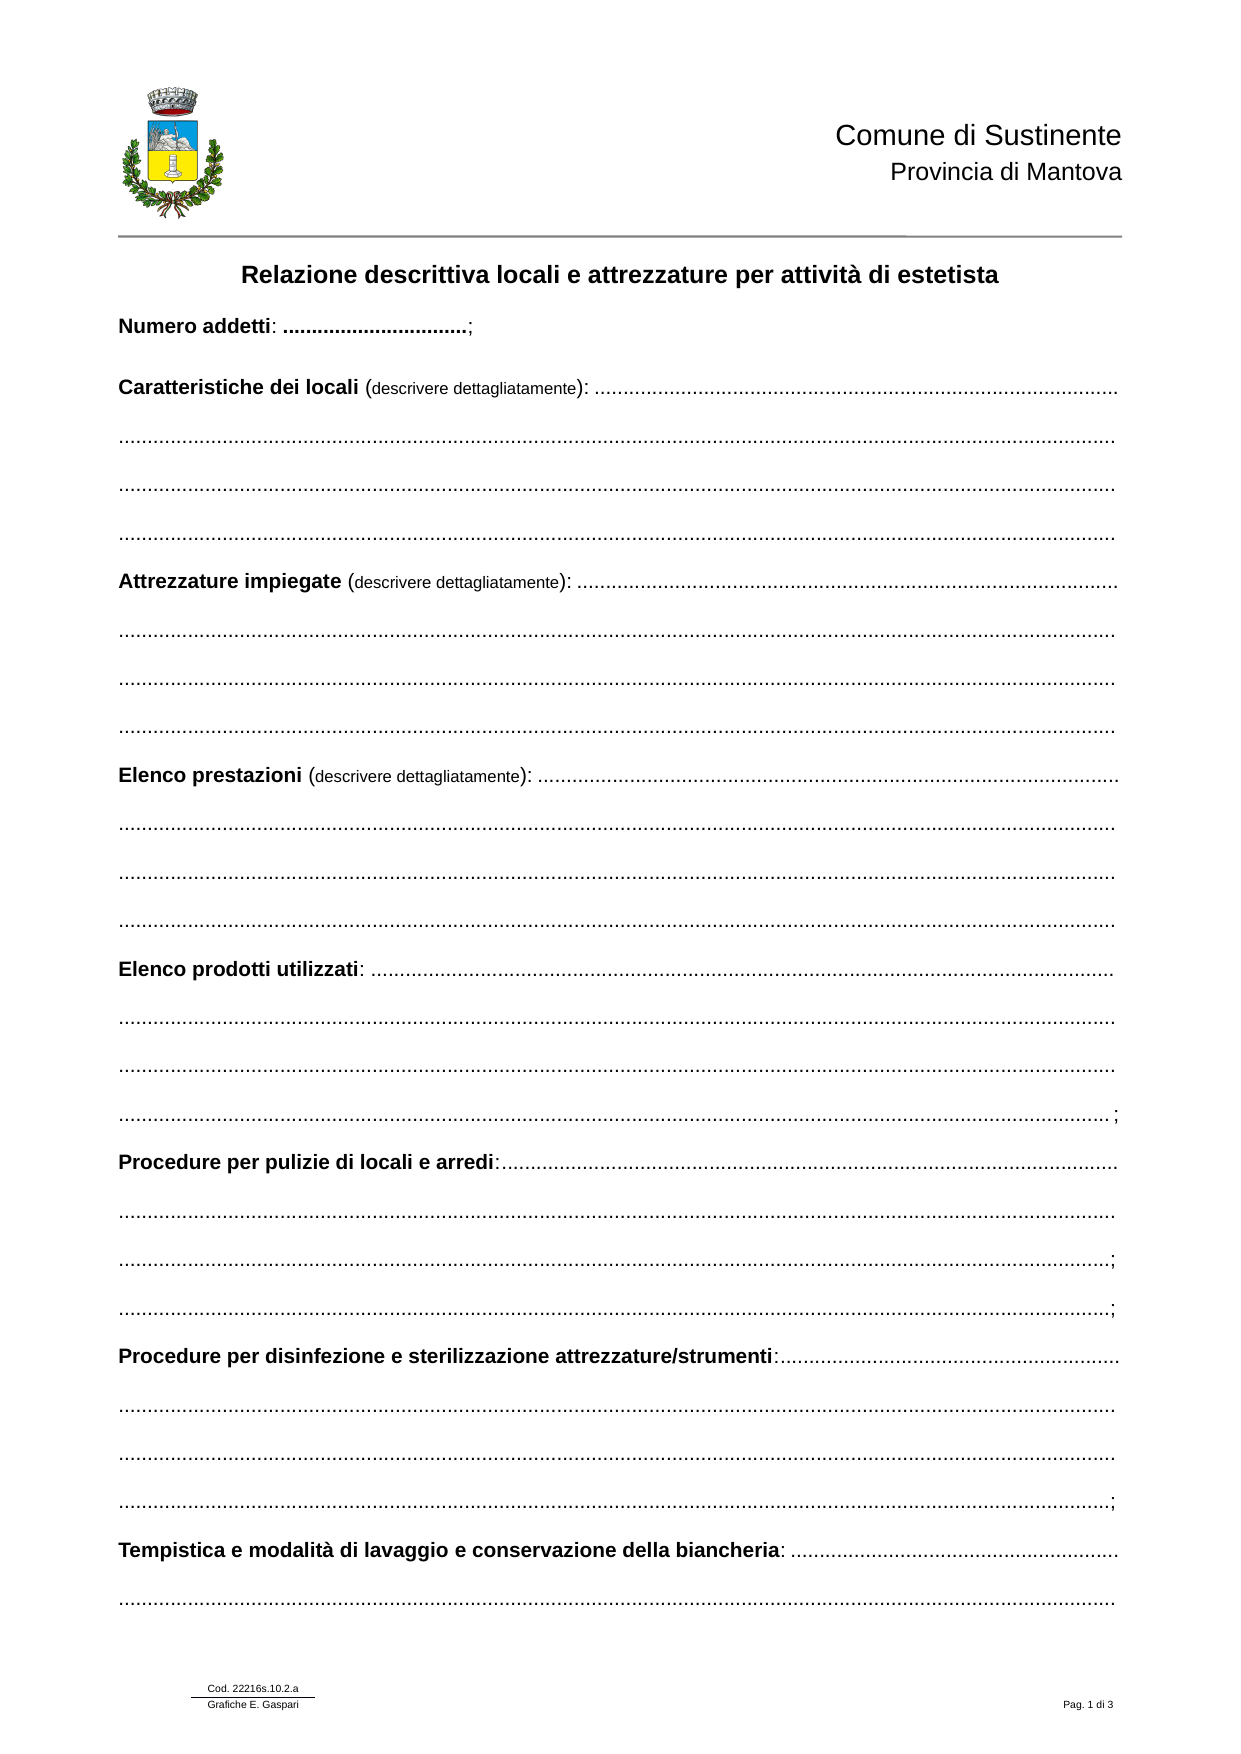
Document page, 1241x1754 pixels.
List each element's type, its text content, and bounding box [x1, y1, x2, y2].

text ............................................................................................................................................................................; [118, 1489, 1122, 1513]
text ............................................................................................................................................................................; [118, 1247, 1122, 1271]
text Caratteristiche dei locali (descrivere dettagliatamente): ........................................................................................... [118, 375, 1122, 399]
text ............................................................................................................................................................................. [118, 424, 1122, 448]
text ............................................................................................................................................................................. [118, 1392, 1122, 1416]
text ............................................................................................................................................................................. [118, 521, 1122, 544]
text Comune di Sustinente [224, 118, 1122, 152]
text ............................................................................................................................................................................; [118, 1296, 1122, 1319]
text ............................................................................................................................................................................. [118, 714, 1122, 738]
text Tempistica e modalità di lavaggio e conservazione della biancheria: ......................................................... [118, 1538, 1122, 1562]
text Elenco prodotti utilizzati: ................................................................................................................................. [118, 956, 1122, 980]
text ............................................................................................................................................................................. [118, 1586, 1122, 1610]
text Elenco prestazioni (descrivere dettagliatamente): ..................................................................................................... [118, 763, 1122, 787]
text Attrezzature impiegate (descrivere dettagliatamente): .............................................................................................. [118, 569, 1122, 593]
text Provincia di Mantova [224, 157, 1122, 185]
text ............................................................................................................................................................................. [118, 1053, 1122, 1077]
text Procedure per pulizie di locali e arredi: ........................................................................................................... [118, 1150, 1122, 1174]
text ............................................................................................................................................................................. [118, 617, 1122, 641]
text ............................................................................................................................................................................. [118, 472, 1122, 496]
text ............................................................................................................................................................................. [118, 908, 1122, 932]
text Numero addetti: ................................; [118, 314, 1122, 338]
subtitle Relazione descrittiva locali e attrezzature per attività di estetista [118, 261, 1122, 289]
picture [122, 87, 224, 219]
text ............................................................................................................................................................................. [118, 1199, 1122, 1223]
text ............................................................................................................................................................................. [118, 1441, 1122, 1465]
text ............................................................................................................................................................................. [118, 1005, 1122, 1029]
text ............................................................................................................................................................................. [118, 811, 1122, 835]
text ............................................................................................................................................................................ ; [118, 1102, 1122, 1126]
text ............................................................................................................................................................................. [118, 859, 1122, 883]
text Procedure per disinfezione e sterilizzazione attrezzature/strumenti: ........................................................... [118, 1344, 1122, 1368]
text Nell'elenco degli allegati [242, 213, 602, 235]
text ............................................................................................................................................................................. [118, 666, 1122, 690]
